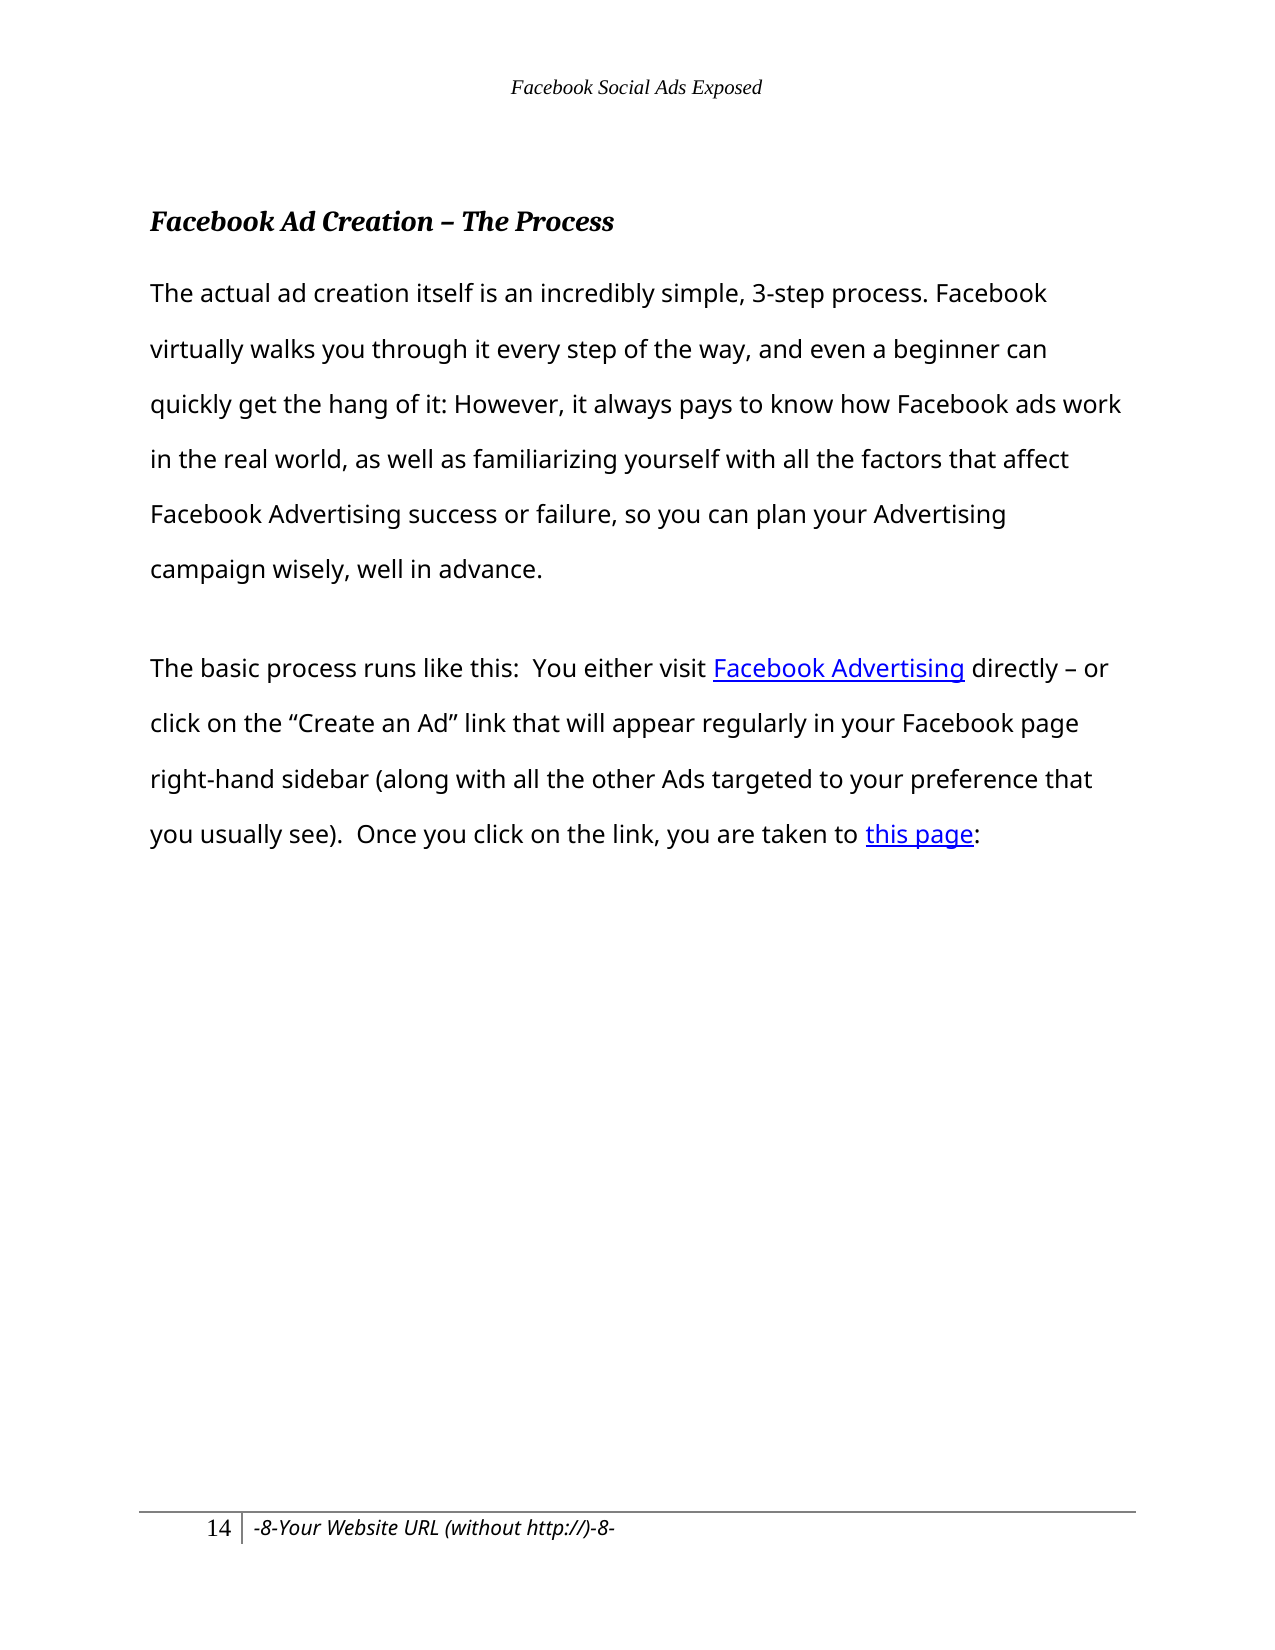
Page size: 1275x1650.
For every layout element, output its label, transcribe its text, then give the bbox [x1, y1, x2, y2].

text The basic process runs like this: You either visit Facebook Advertising directly – or click on the “Create an Ad” link that will appear regularly in your Facebook page right-hand sidebar (along with all the other Ads targeted to your preference that you usually see). Once you click on the link, you are taken to this page: [150, 651, 1125, 853]
subtitle Facebook Ad Creation – The Process [150, 205, 1125, 241]
text The actual ad creation itself is an incredibly simple, 3-step process. Facebook virtually walks you through it every step of the way, and even a beginner can quickly get the hang of it: However, it always pays to know how Facebook ads work in the real world, as well as familiarizing yourself with all the factors that affect Facebook Advertising success or failure, so you can plan your Advertising campaign wisely, well in advance. [150, 276, 1125, 588]
